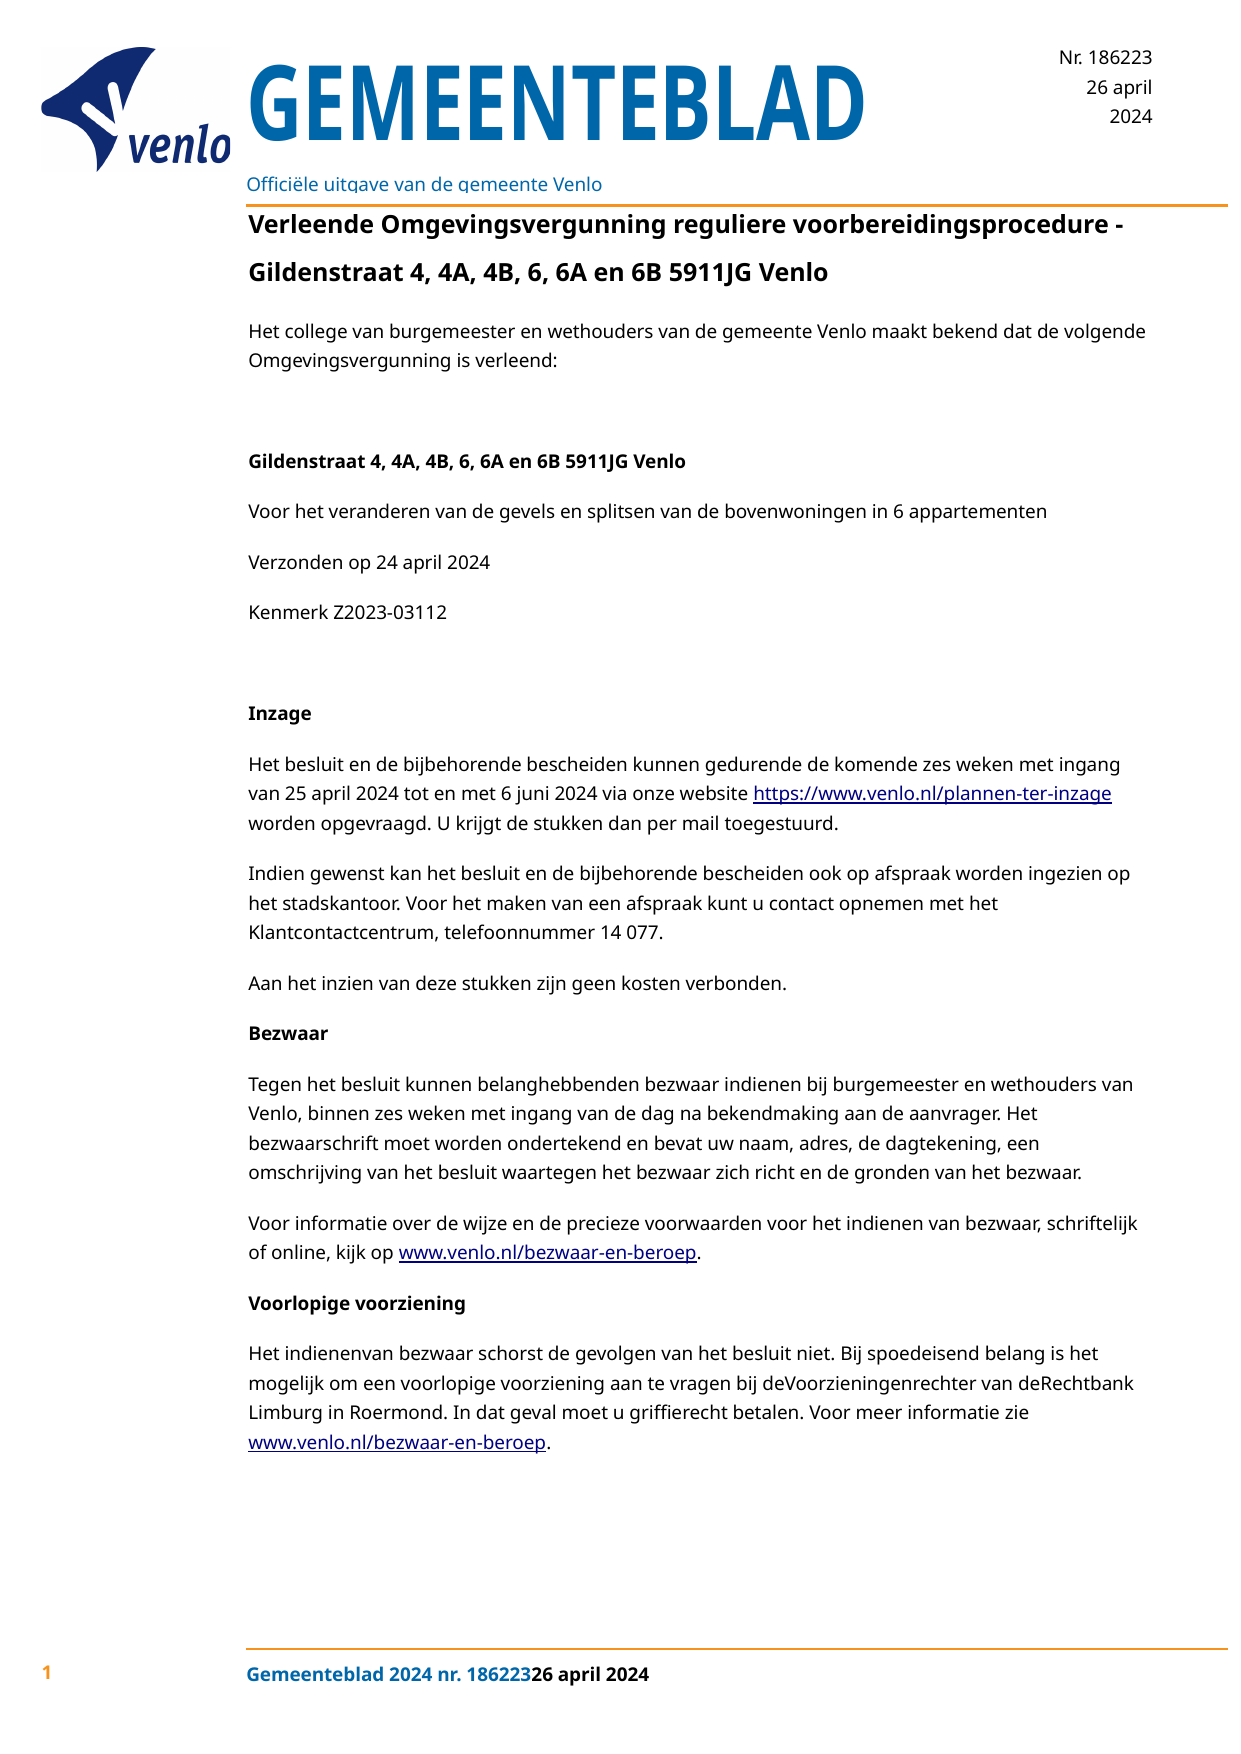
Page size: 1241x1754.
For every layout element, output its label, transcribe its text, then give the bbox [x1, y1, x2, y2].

text Kenmerk Z2023-03112 [248, 599, 1152, 625]
text Het besluit en de bijbehorende bescheiden kunnen gedurende de komende zes weken met ingang van 25 april 2024 tot en met 6 juni 2024 via onze website https://www.venlo.nl/plannen-ter-inzage worden opgevraagd. U krijgt de stukken dan per mail toegestuurd. [248, 751, 1152, 836]
picture [41, 47, 231, 172]
text Tegen het besluit kunnen belanghebbenden bezwaar indienen bij burgemeester en wethouders van Venlo, binnen zes weken met ingang van de dag na bekendmaking aan de aanvrager. Het bezwaarschrift moet worden ondertekend en bevat uw naam, adres, de dagtekening, een omschrijving van het besluit waartegen het bezwaar zich richt en de gronden van het bezwaar. [248, 1071, 1152, 1185]
text Het college van burgemeester en wethouders van de gemeente Venlo maakt bekend dat de volgende Omgevingsvergunning is verleend: [248, 318, 1152, 373]
text Inzage [248, 700, 1152, 726]
text Het indienenvan bezwaar schorst de gevolgen van het besluit niet. Bij spoedeisend belang is het mogelijk om een voorlopige voorziening aan te vragen bij deVoorzieningenrechter van deRechtbank Limburg in Roermond. In dat geval moet u griffierecht betalen. Voor meer informatie zie www.venlo.nl/bezwaar-en-beroep. [248, 1340, 1152, 1455]
text Voorlopige voorziening [248, 1290, 1152, 1316]
text Gildenstraat 4, 4A, 4B, 6, 6A en 6B 5911JG Venlo [248, 448, 1152, 474]
text Verleende Omgevingsvergunning reguliere voorbereidingsprocedure - Gildenstraat 4, 4A, 4B, 6, 6A en 6B 5911JG Venlo [248, 207, 1152, 288]
text Indien gewenst kan het besluit en de bijbehorende bescheiden ook op afspraak worden ingezien op het stadskantoor. Voor het maken van een afspraak kunt u contact opnemen met het Klantcontactcentrum, telefoonnummer 14 077. [248, 860, 1152, 945]
text Voor informatie over de wijze en de precieze voorwaarden voor het indienen van bezwaar, schriftelijk of online, kijk op www.venlo.nl/bezwaar-en-beroep. [248, 1210, 1152, 1265]
text Aan het inzien van deze stukken zijn geen kosten verbonden. [248, 970, 1152, 996]
text Voor het veranderen van de gevels en splitsen van de bovenwoningen in 6 appartementen [248, 499, 1152, 524]
text Verzonden op 24 april 2024 [248, 549, 1152, 575]
text Bezwaar [248, 1020, 1152, 1046]
